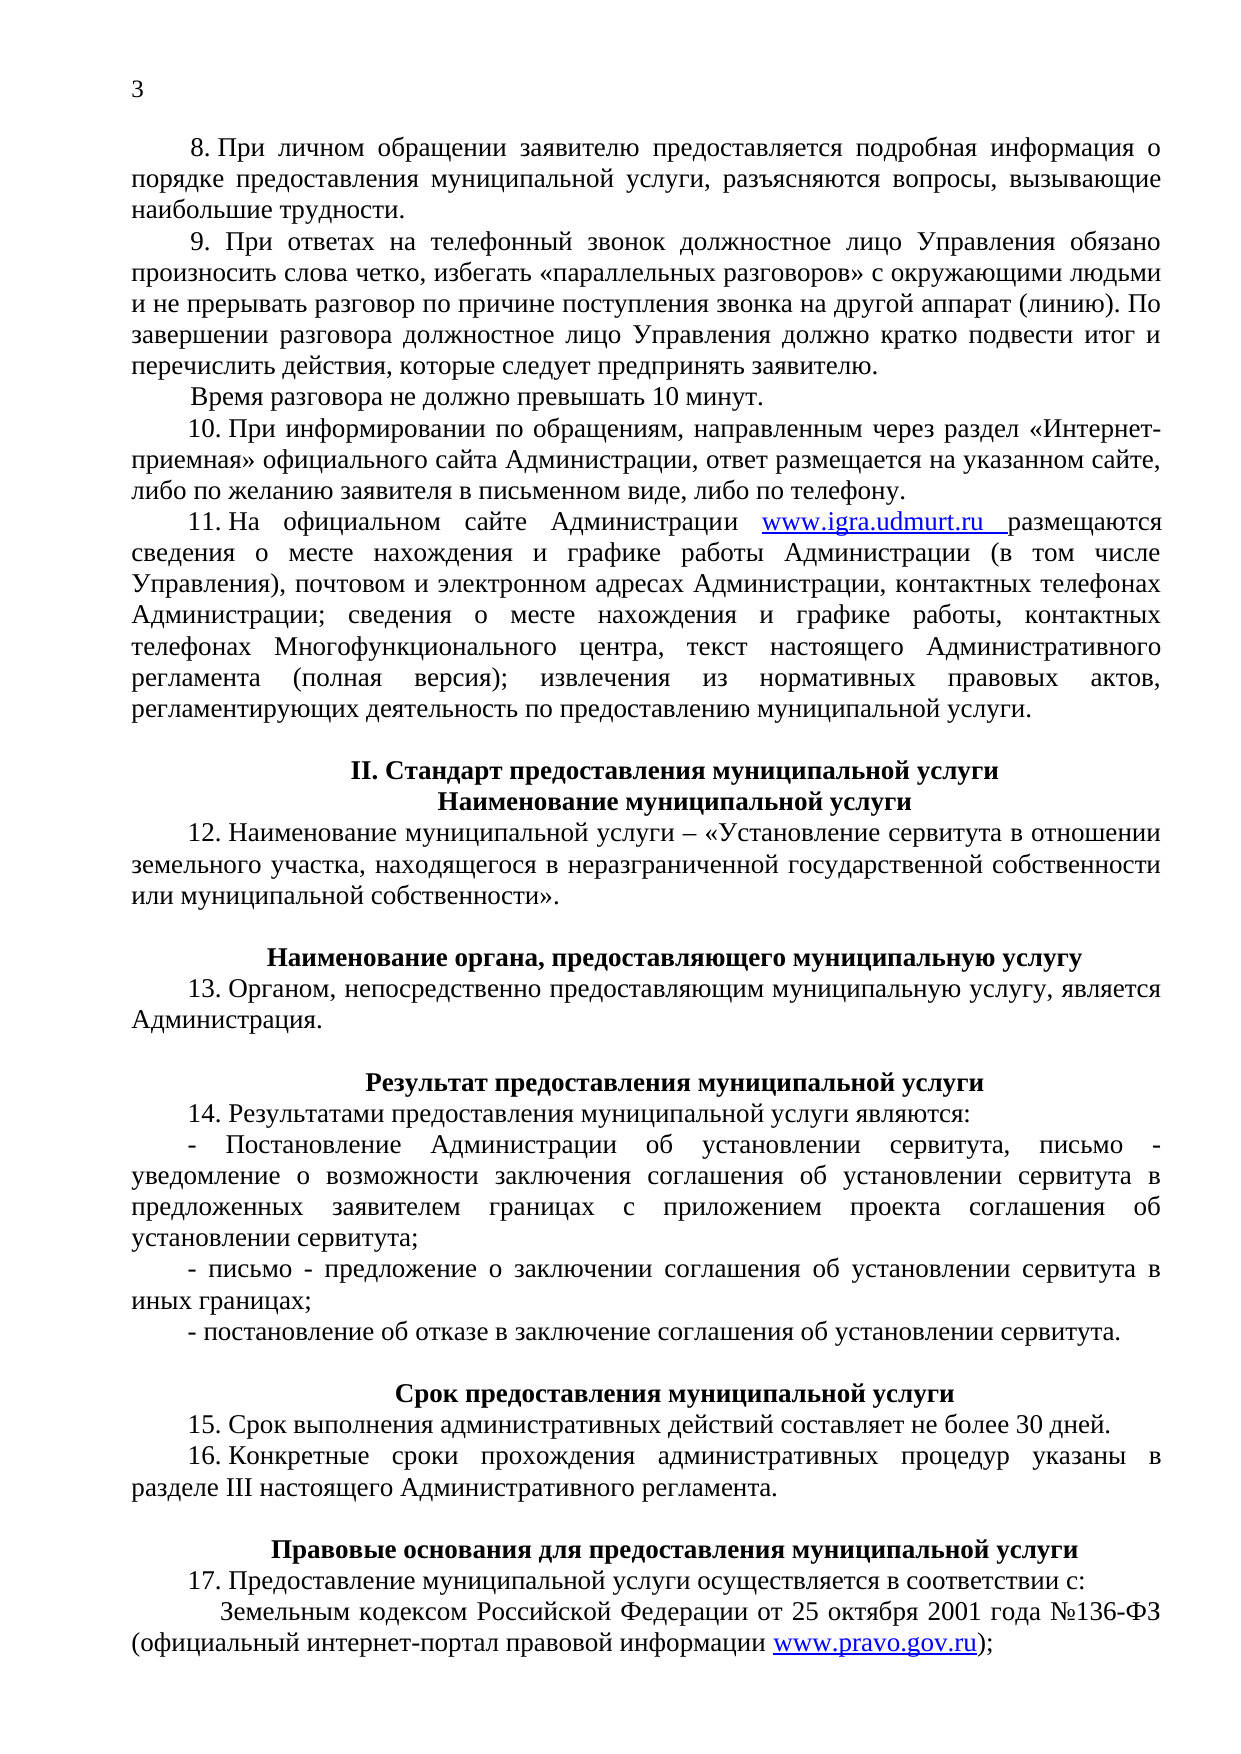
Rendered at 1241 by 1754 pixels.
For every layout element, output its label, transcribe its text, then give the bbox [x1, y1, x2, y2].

text 17. Предоставление муниципальной услуги осуществляется в соответствии с: [131, 1564, 1162, 1595]
text 11. На официальном сайте Администрации www.igra.udmurt.ru размещаются сведения о месте нахождения и графике работы Администрации (в том числе Управления), почтовом и электронном адресах Администрации, контактных телефонах Администрации; сведения о месте нахождения и графике работы, контактных телефонах Многофункционального центра, текст настоящего Административного регламента (полная версия); извлечения из нормативных правовых актов, регламентирующих деятельность по предоставлению муниципальной услуги. [131, 505, 1162, 723]
subtitle Результат предоставления муниципальной услуги [131, 1066, 1162, 1097]
text - Постановление Администрации об установлении сервитута, письмо - уведомление о возможности заключения соглашения об установлении сервитута в предложенных заявителем границах с приложением проекта соглашения об установлении сервитута; [131, 1128, 1162, 1253]
text - постановление об отказе в заключение соглашения об установлении сервитута. [131, 1315, 1162, 1346]
text 12. Наименование муниципальной услуги – «Установление сервитута в отношении земельного участка, находящегося в неразграниченной государственной собственности или муниципальной собственности». [131, 817, 1162, 910]
subtitle Наименование органа, предоставляющего муниципальную услугу [131, 941, 1162, 972]
subtitle Правовые основания для предоставления муниципальной услуги [131, 1533, 1162, 1564]
text Время разговора не должно превышать 10 минут. [131, 381, 1162, 412]
subtitle Наименование муниципальной услуги [131, 785, 1162, 817]
text 10. При информировании по обращениям, направленным через раздел «Интернет-приемная» официального сайта Администрации, ответ размещается на указанном сайте, либо по желанию заявителя в письменном виде, либо по телефону. [131, 412, 1162, 505]
text 13. Органом, непосредственно предоставляющим муниципальную услугу, является Администрация. [131, 972, 1162, 1034]
subtitle II. Стандарт предоставления муниципальной услуги [131, 754, 1162, 785]
text 16. Конкретные сроки прохождения административных процедур указаны в разделе III настоящего Административного регламента. [131, 1439, 1162, 1502]
list Земельным кодексом Российской Федерации от 25 октября 2001 года №136-ФЗ (официальный интернет-портал правовой информации www.pravo.gov.ru); [131, 1595, 1162, 1657]
subtitle Срок предоставления муниципальной услуги [131, 1377, 1162, 1408]
text 14. Результатами предоставления муниципальной услуги являются: [131, 1097, 1162, 1128]
text 8. При личном обращении заявителю предоставляется подробная информация о порядке предоставления муниципальной услуги, разъясняются вопросы, вызывающие наибольшие трудности. [131, 131, 1162, 225]
text - письмо - предложение о заключении соглашения об установлении сервитута в иных границах; [131, 1253, 1162, 1315]
text 9. При ответах на телефонный звонок должностное лицо Управления обязано произносить слова четко, избегать «параллельных разговоров» с окружающими людьми и не прерывать разговор по причине поступления звонка на другой аппарат (линию). По завершении разговора должностное лицо Управления должно кратко подвести итог и перечислить действия, которые следует предпринять заявителю. [131, 225, 1162, 381]
text 15. Срок выполнения административных действий составляет не более 30 дней. [131, 1408, 1162, 1439]
